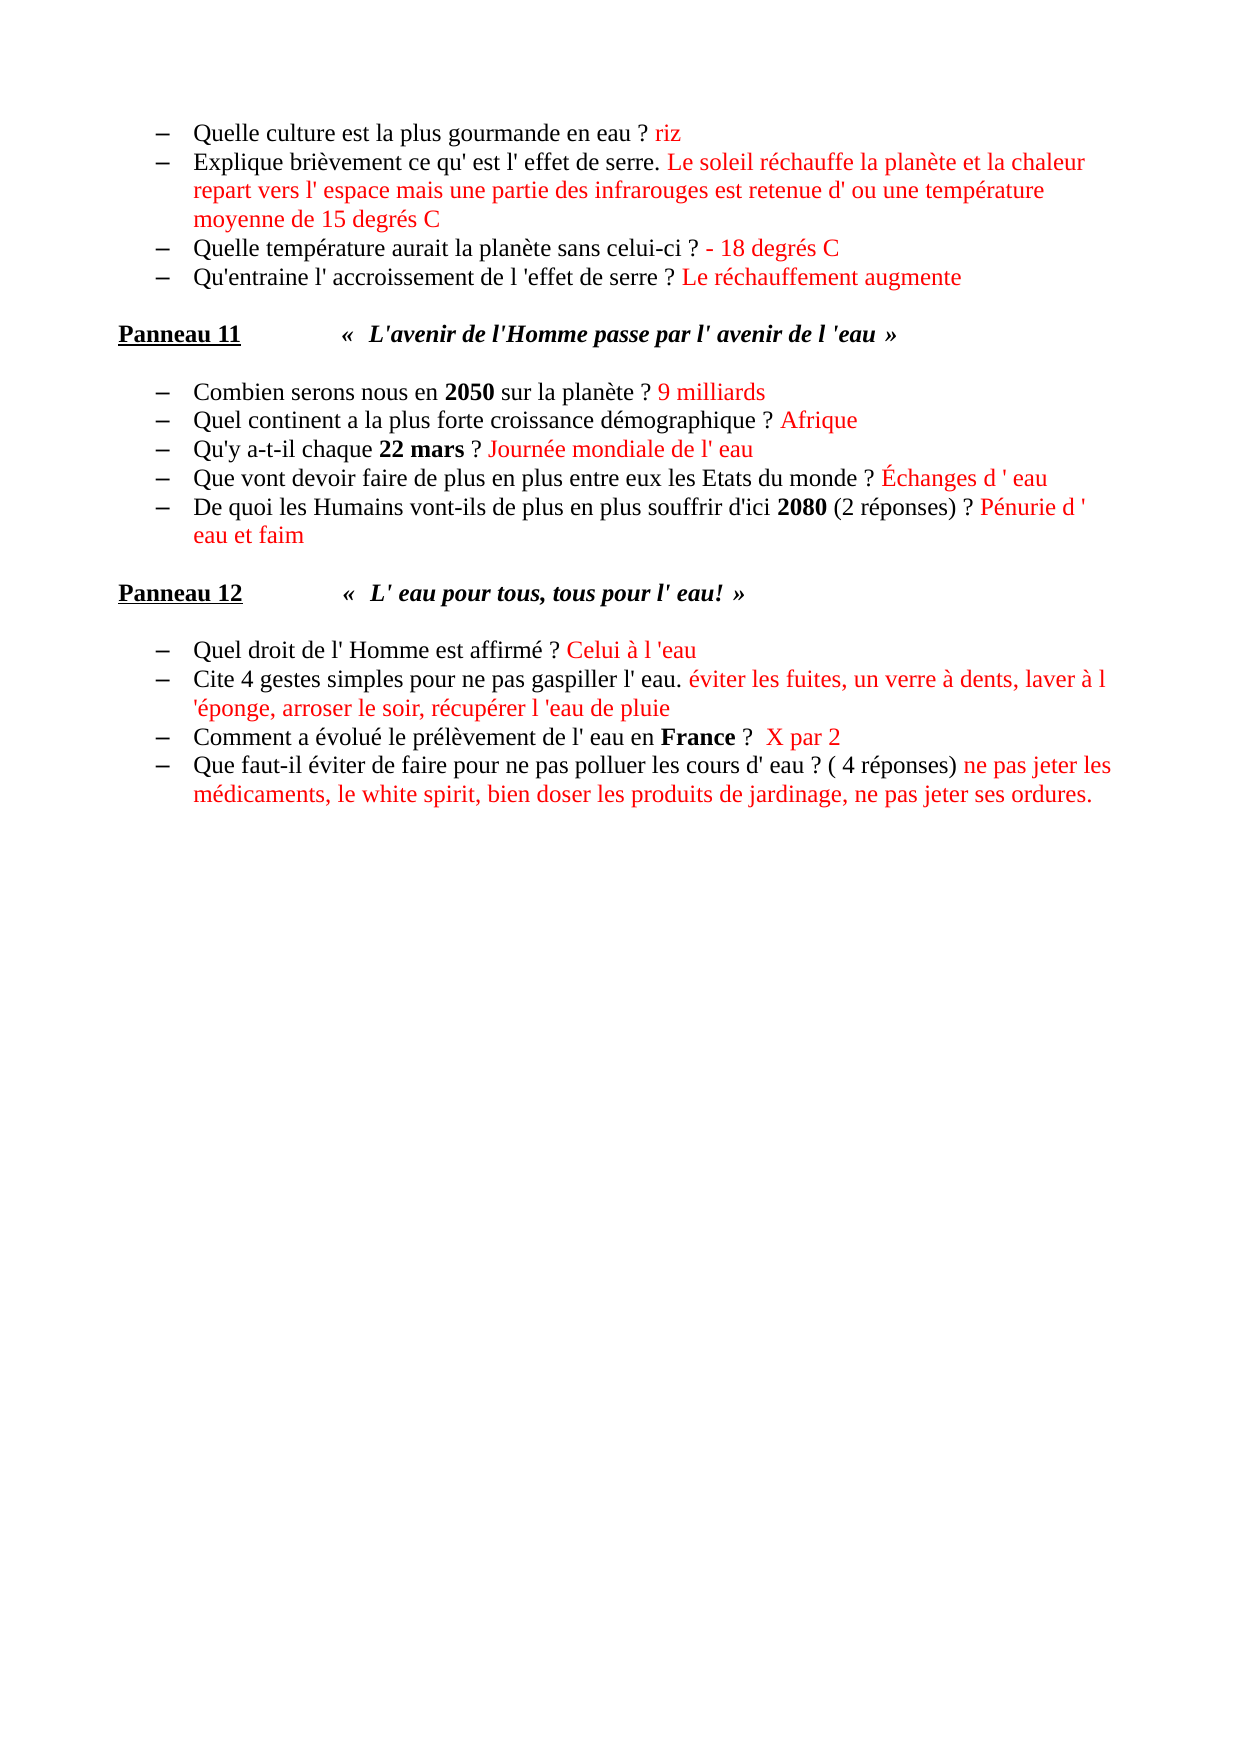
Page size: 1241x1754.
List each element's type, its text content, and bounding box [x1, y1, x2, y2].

list Que vont devoir faire de plus en plus entre eux les Etats du monde ? Échanges d ' eau [156, 463, 1122, 492]
list Quelle culture est la plus gourmande en eau ? riz [156, 118, 1122, 147]
list Qu'entraine l' accroissement de l 'effet de serre ? Le réchauffement augmente [156, 262, 1122, 291]
list Combien serons nous en 2050 sur la planète ? 9 milliards [156, 377, 1122, 406]
list Qu'y a-t-il chaque 22 mars ? Journée mondiale de l' eau [156, 434, 1122, 463]
list Explique brièvement ce qu' est l' effet de serre. Le soleil réchauffe la planète et la chaleur repart vers l' espace mais une partie des infrarouges est retenue d' ou une température moyenne de 15 degrés C [156, 147, 1122, 233]
list De quoi les Humains vont-ils de plus en plus souffrir d'ici 2080 (2 réponses) ? Pénurie d ' eau et faim [156, 492, 1122, 549]
text Panneau 12 « L' eau pour tous, tous pour l' eau! » [118, 578, 1122, 607]
list Quel continent a la plus forte croissance démographique ? Afrique [156, 406, 1122, 434]
list Que faut-il éviter de faire pour ne pas polluer les cours d' eau ? ( 4 réponses) ne pas jeter les médicaments, le white spirit, bien doser les produits de jardinage, ne pas jeter ses ordures. [156, 751, 1122, 808]
list Quel droit de l' Homme est affirmé ? Celui à l 'eau [156, 636, 1122, 664]
text Panneau 11 « L'avenir de l'Homme passe par l' avenir de l 'eau » [118, 319, 1122, 348]
list Quelle température aurait la planète sans celui-ci ? - 18 degrés C [156, 233, 1122, 262]
list Cite 4 gestes simples pour ne pas gaspiller l' eau. éviter les fuites, un verre à dents, laver à l 'éponge, arroser le soir, récupérer l 'eau de pluie [156, 664, 1122, 722]
list Comment a évolué le prélèvement de l' eau en France ? X par 2 [156, 722, 1122, 751]
